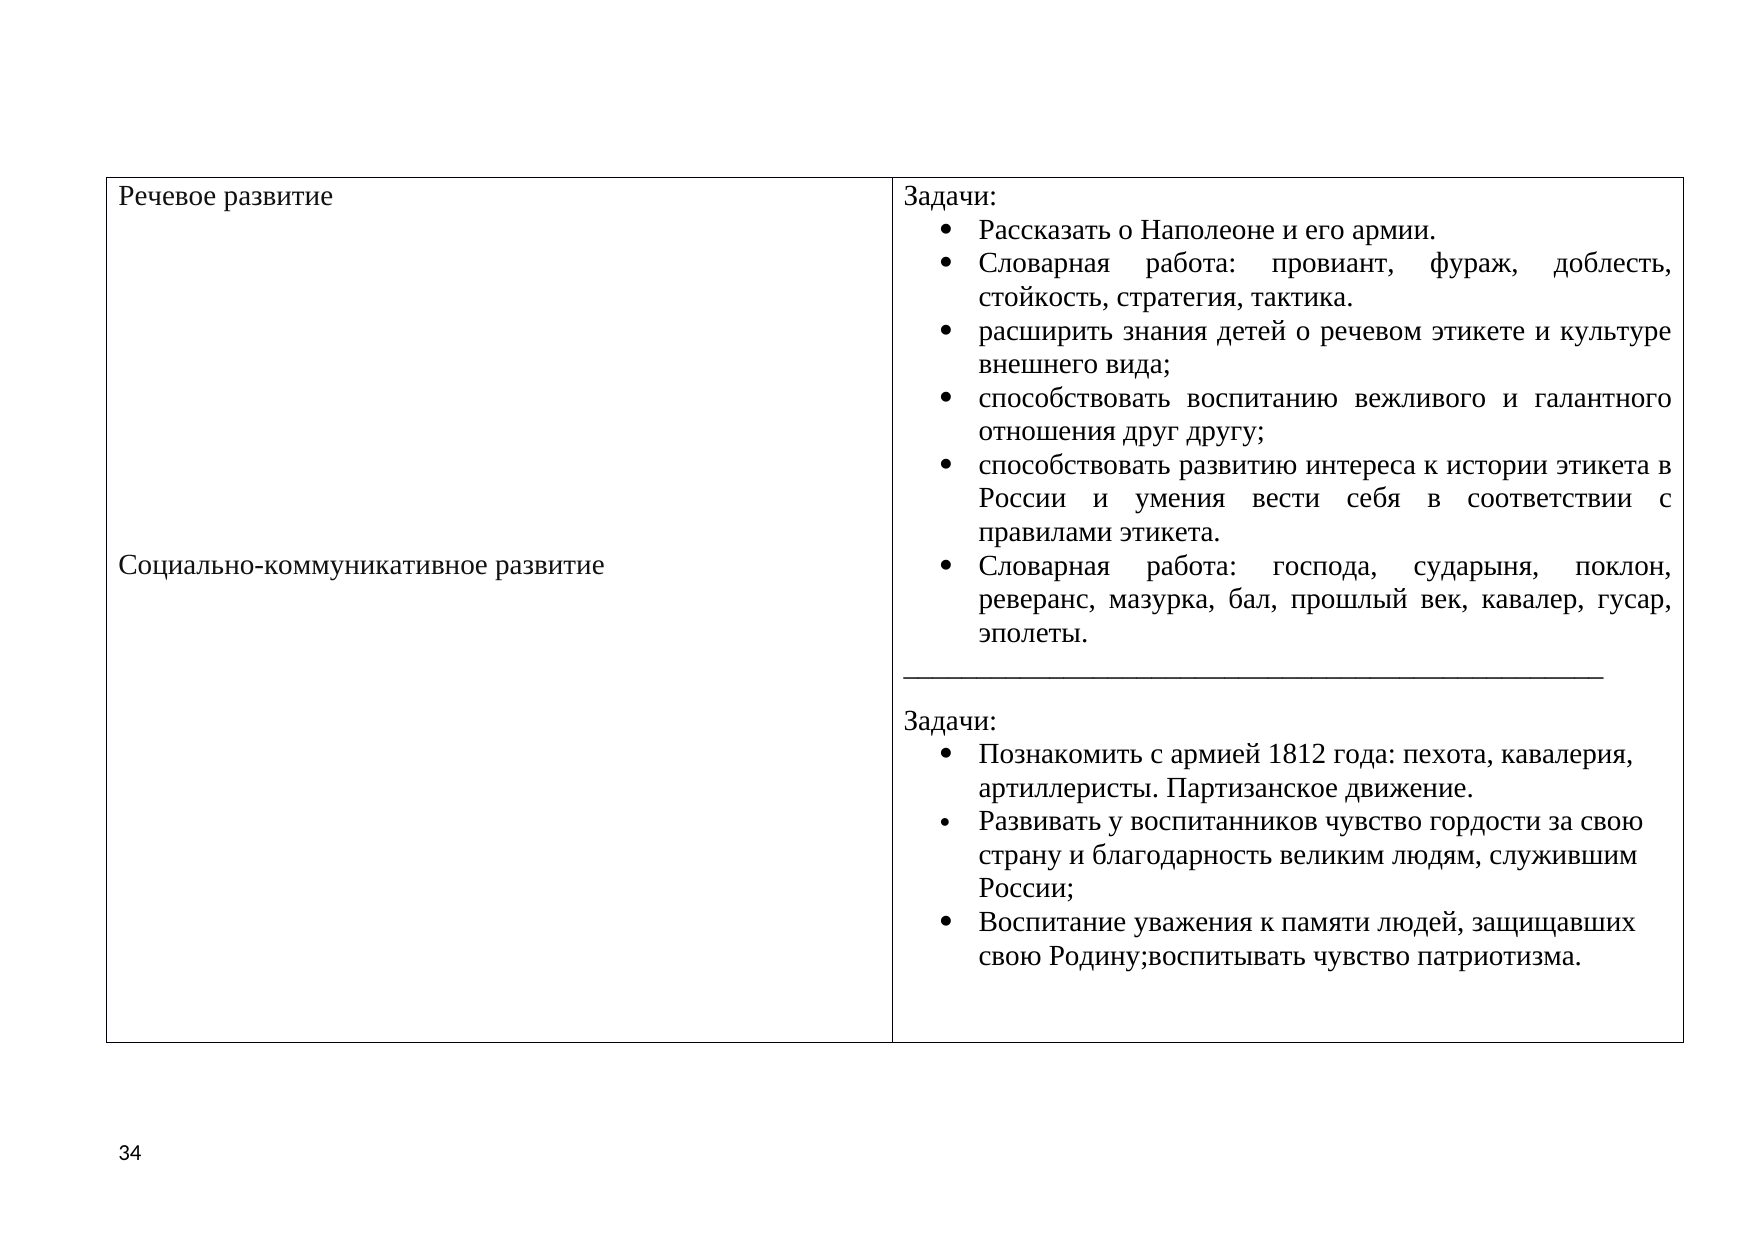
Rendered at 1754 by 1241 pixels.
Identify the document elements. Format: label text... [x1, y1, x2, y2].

table_cell Задачи: Рассказать о Наполеоне и его армии. Словарная работа: провиант, фураж, доблесть, стойкость, стратегия, тактика. расширить знания детей о речевом этикете и культуре внешнего вида; способствовать воспитанию вежливого и галантного отношения друг другу; способствовать развитию интереса к истории этикета в России и умения вести себя в соответствии с правилами этикета. Словарная работа: господа, сударыня, поклон, реверанс, мазурка, бал, прошлый век, кавалер, гусар, эполеты. ________________________________________________ Задачи: Познакомить с армией 1812 года: пехота, кавалерия, артиллеристы. Партизанское движение. Развивать у воспитанников чувство гордости за свою страну и благодарность великим людям, служившим России; Воспитание уважения к памяти людей, защищавших свою Родину;воспитывать чувство патриотизма. [893, 178, 1683, 1042]
table_cell Речевое развитие Социально-коммуникативное развитие [107, 178, 892, 1042]
